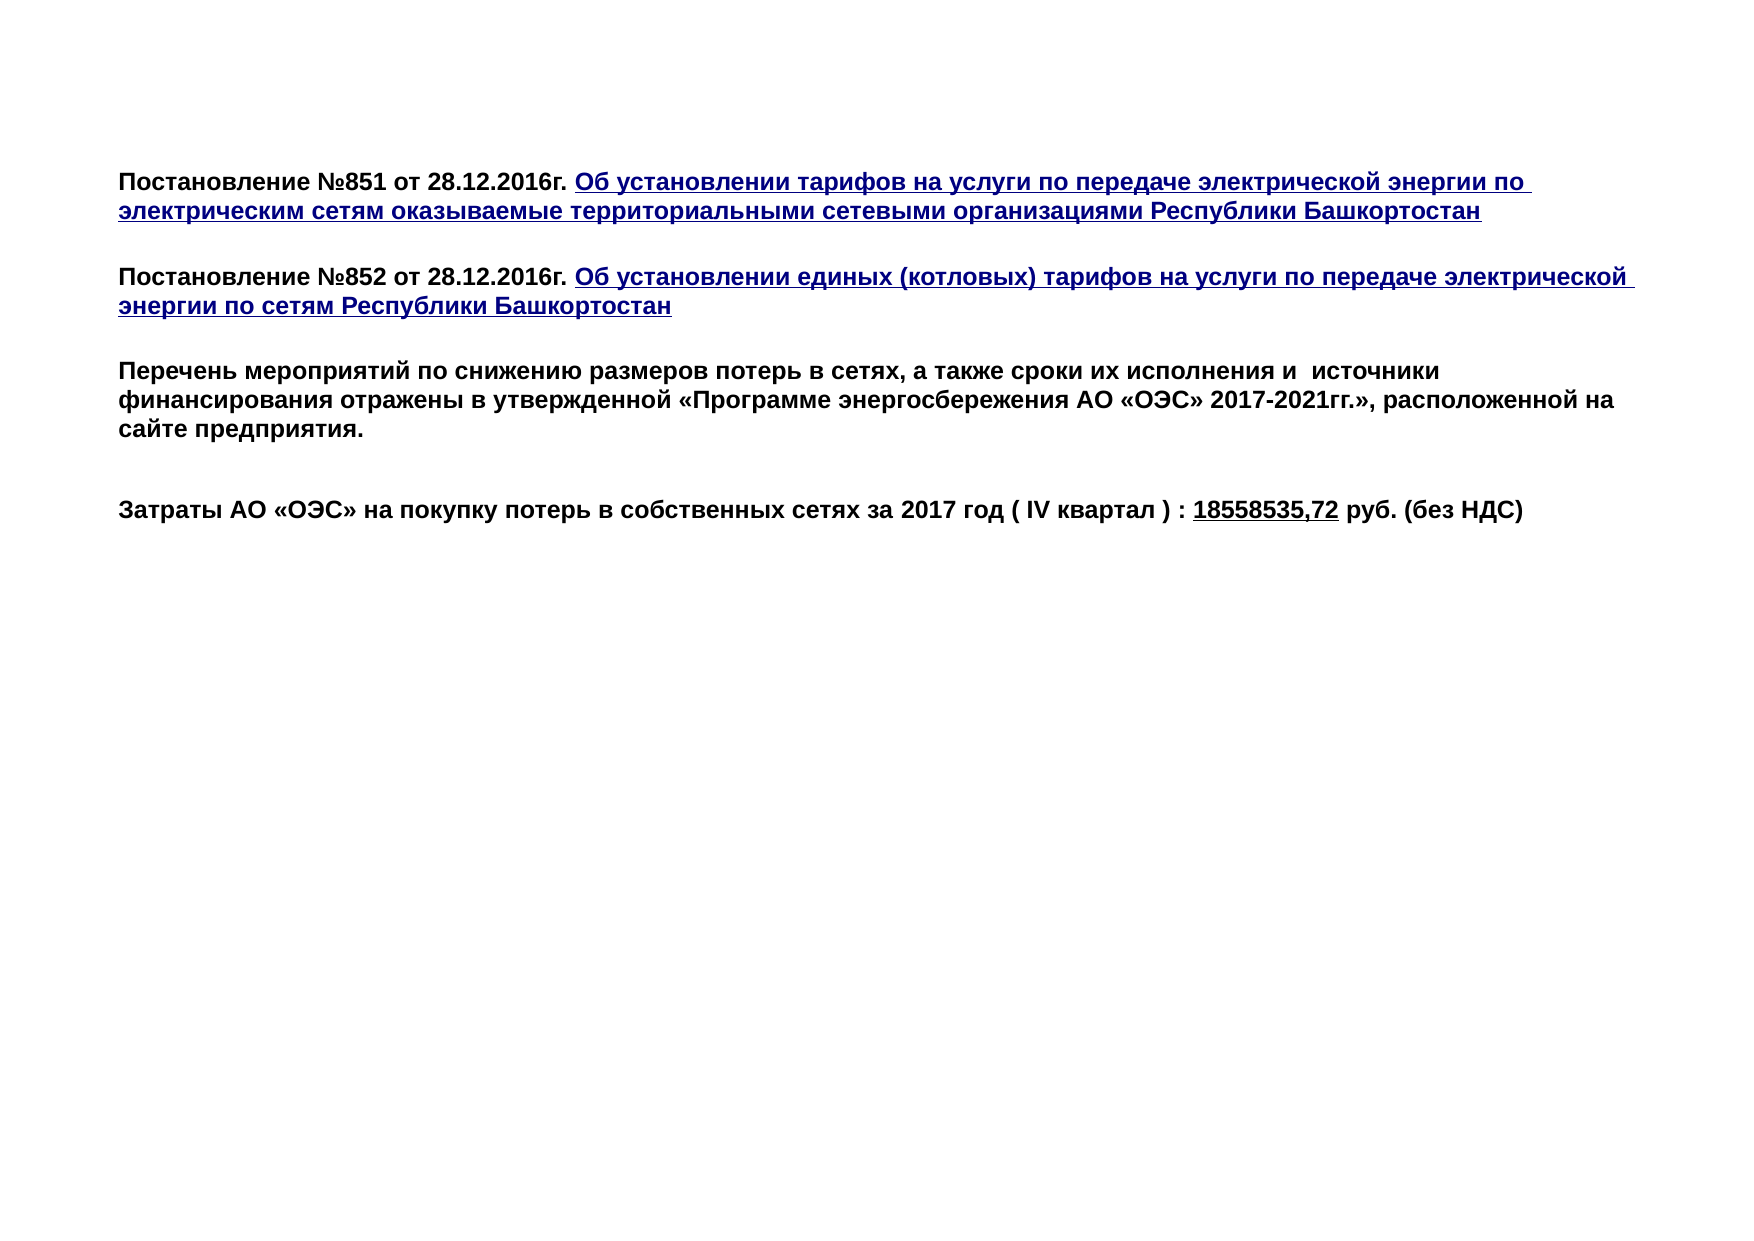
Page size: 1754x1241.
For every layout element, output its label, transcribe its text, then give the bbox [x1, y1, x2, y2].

subtitle Постановление №852 от 28.12.2016г. Об установлении единых (котловых) тарифов на услуги по передаче электрической энергии по сетям Республики Башкортостан [118, 262, 1636, 319]
text Перечень мероприятий по снижению размеров потерь в сетях, а также сроки их исполнения и источники финансирования отражены в утвержденной «Программе энергосбережения АО «ОЭС» 2017-2021гг.», расположенной на сайте предприятия. [118, 356, 1636, 442]
text Затраты АО «ОЭС» на покупку потерь в собственных сетях за 2017 год ( IV квартал ) : 18558535,72 руб. (без НДС) [118, 495, 1636, 524]
subtitle Постановление №851 от 28.12.2016г. Об установлении тарифов на услуги по передаче электрической энергии по электрическим сетям оказываемые территориальными сетевыми организациями Республики Башкортостан [118, 167, 1636, 224]
